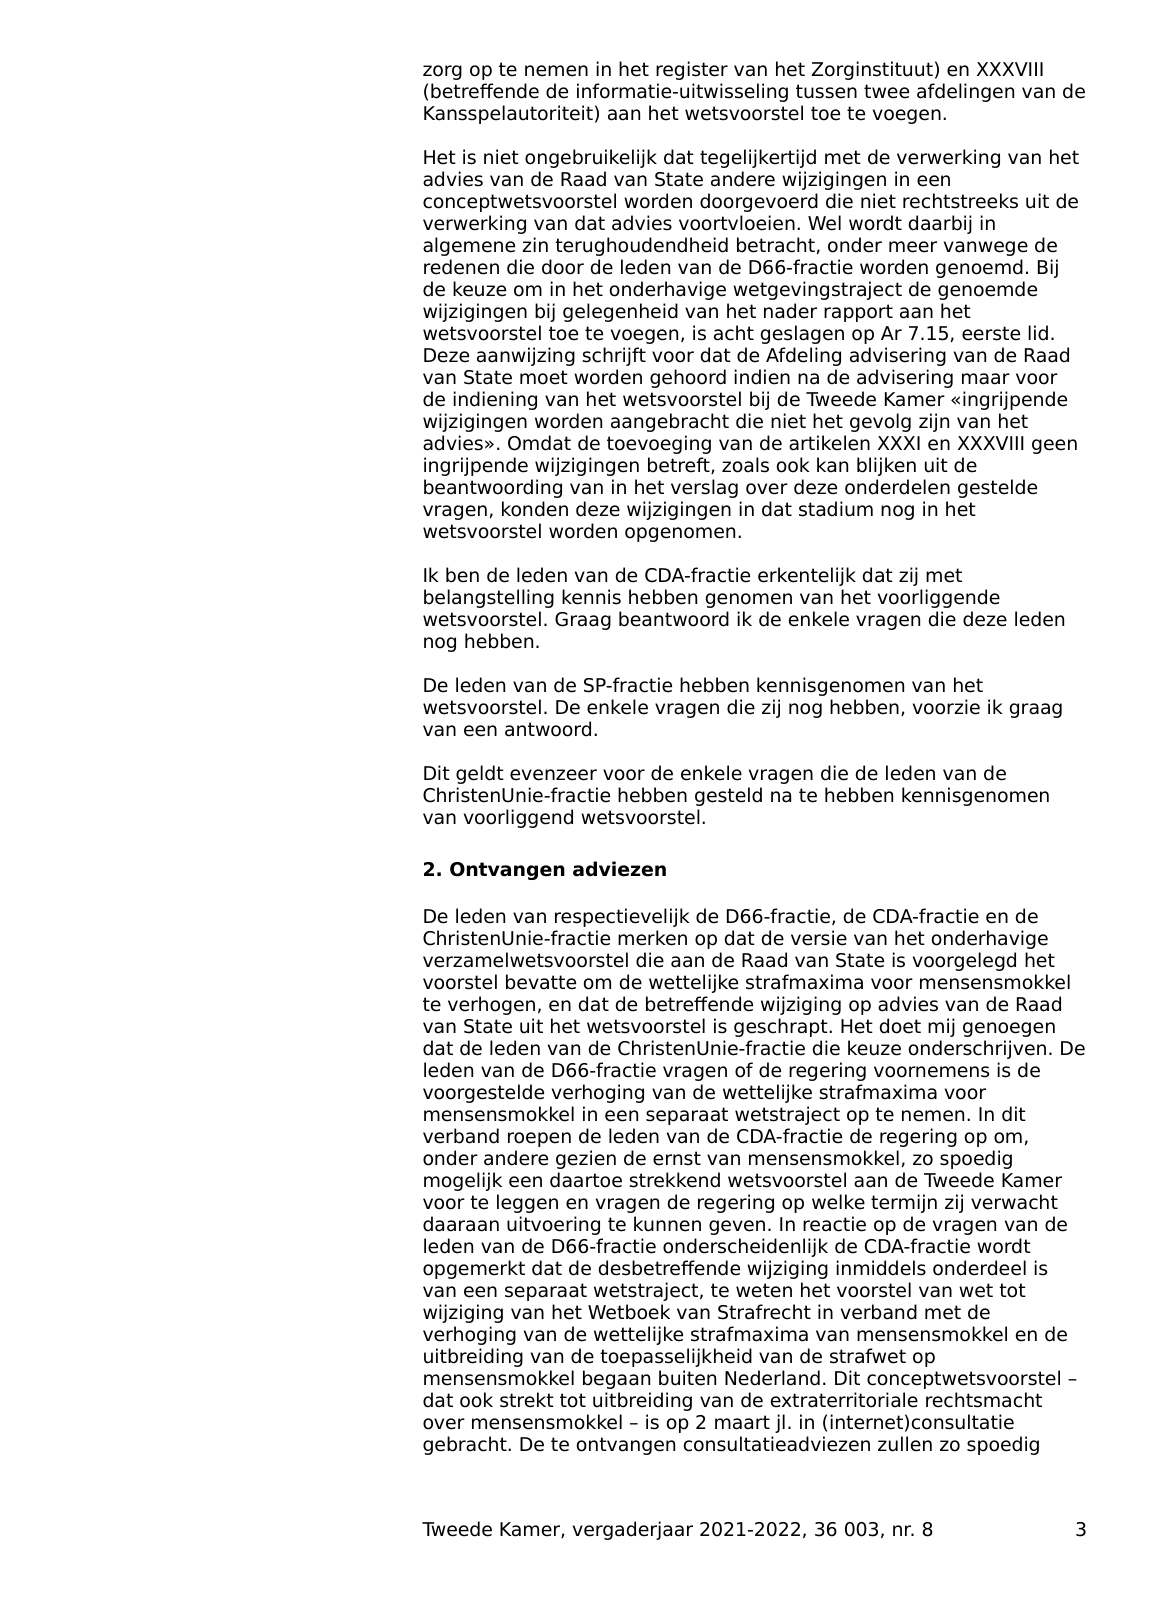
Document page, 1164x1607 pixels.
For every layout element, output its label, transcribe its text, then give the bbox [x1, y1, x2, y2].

subtitle 2. Ontvangen adviezen [422, 859, 1087, 881]
text Ik ben de leden van de CDA-fractie erkentelijk dat zij met belangstelling kennis hebben genomen van het voorliggende wetsvoorstel. Graag beantwoord ik de enkele vragen die deze leden nog hebben. [422, 565, 1087, 653]
text De leden van de SP-fractie hebben kennisgenomen van het wetsvoorstel. De enkele vragen die zij nog hebben, voorzie ik graag van een antwoord. [422, 675, 1087, 741]
text De leden van respectievelijk de D66-fractie, de CDA-fractie en de ChristenUnie-fractie merken op dat de versie van het onderhavige verzamelwetsvoorstel die aan de Raad van State is voorgelegd het voorstel bevatte om de wettelijke strafmaxima voor mensensmokkel te verhogen, en dat de betreffende wijziging op advies van de Raad van State uit het wetsvoorstel is geschrapt. Het doet mij genoegen dat de leden van de ChristenUnie-fractie die keuze onderschrijven. De leden van de D66-fractie vragen of de regering voornemens is de voorgestelde verhoging van de wettelijke strafmaxima voor mensensmokkel in een separaat wetstraject op te nemen. In dit verband roepen de leden van de CDA-fractie de regering op om, onder andere gezien de ernst van mensensmokkel, zo spoedig mogelijk een daartoe strekkend wetsvoorstel aan de Tweede Kamer voor te leggen en vragen de regering op welke termijn zij verwacht daaraan uitvoering te kunnen geven. In reactie op de vragen van de leden van de D66-fractie onderscheidenlijk de CDA-fractie wordt opgemerkt dat de desbetreffende wijziging inmiddels onderdeel is van een separaat wetstraject, te weten het voorstel van wet tot wijziging van het Wetboek van Strafrecht in verband met de verhoging van de wettelijke strafmaxima van mensensmokkel en de uitbreiding van de toepasselijkheid van de strafwet op mensensmokkel begaan buiten Nederland. Dit conceptwetsvoorstel – dat ook strekt tot uitbreiding van de extraterritoriale rechtsmacht over mensensmokkel – is op 2 maart jl. in (internet)consultatie gebracht. De te ontvangen consultatieadviezen zullen zo spoedig [422, 906, 1087, 1456]
text Het is niet ongebruikelijk dat tegelijkertijd met de verwerking van het advies van de Raad van State andere wijzigingen in een conceptwetsvoorstel worden doorgevoerd die niet rechtstreeks uit de verwerking van dat advies voortvloeien. Wel wordt daarbij in algemene zin terughoudendheid betracht, onder meer vanwege de redenen die door de leden van de D66-fractie worden genoemd. Bij de keuze om in het onderhavige wetgevingstraject de genoemde wijzigingen bij gelegenheid van het nader rapport aan het wetsvoorstel toe te voegen, is acht geslagen op Ar 7.15, eerste lid. Deze aanwijzing schrijft voor dat de Afdeling advisering van de Raad van State moet worden gehoord indien na de advisering maar voor de indiening van het wetsvoorstel bij de Tweede Kamer «ingrijpende wijzigingen worden aangebracht die niet het gevolg zijn van het advies». Omdat de toevoeging van de artikelen XXXI en XXXVIII geen ingrijpende wijzigingen betreft, zoals ook kan blijken uit de beantwoording van in het verslag over deze onderdelen gestelde vragen, konden deze wijzigingen in dat stadium nog in het wetsvoorstel worden opgenomen. [422, 147, 1087, 543]
text zorg op te nemen in het register van het Zorginstituut) en XXXVIII (betreffende de informatie-uitwisseling tussen twee afdelingen van de Kansspelautoriteit) aan het wetsvoorstel toe te voegen. [422, 59, 1087, 125]
text Dit geldt evenzeer voor de enkele vragen die de leden van de ChristenUnie-fractie hebben gesteld na te hebben kennisgenomen van voorliggend wetsvoorstel. [422, 763, 1087, 829]
